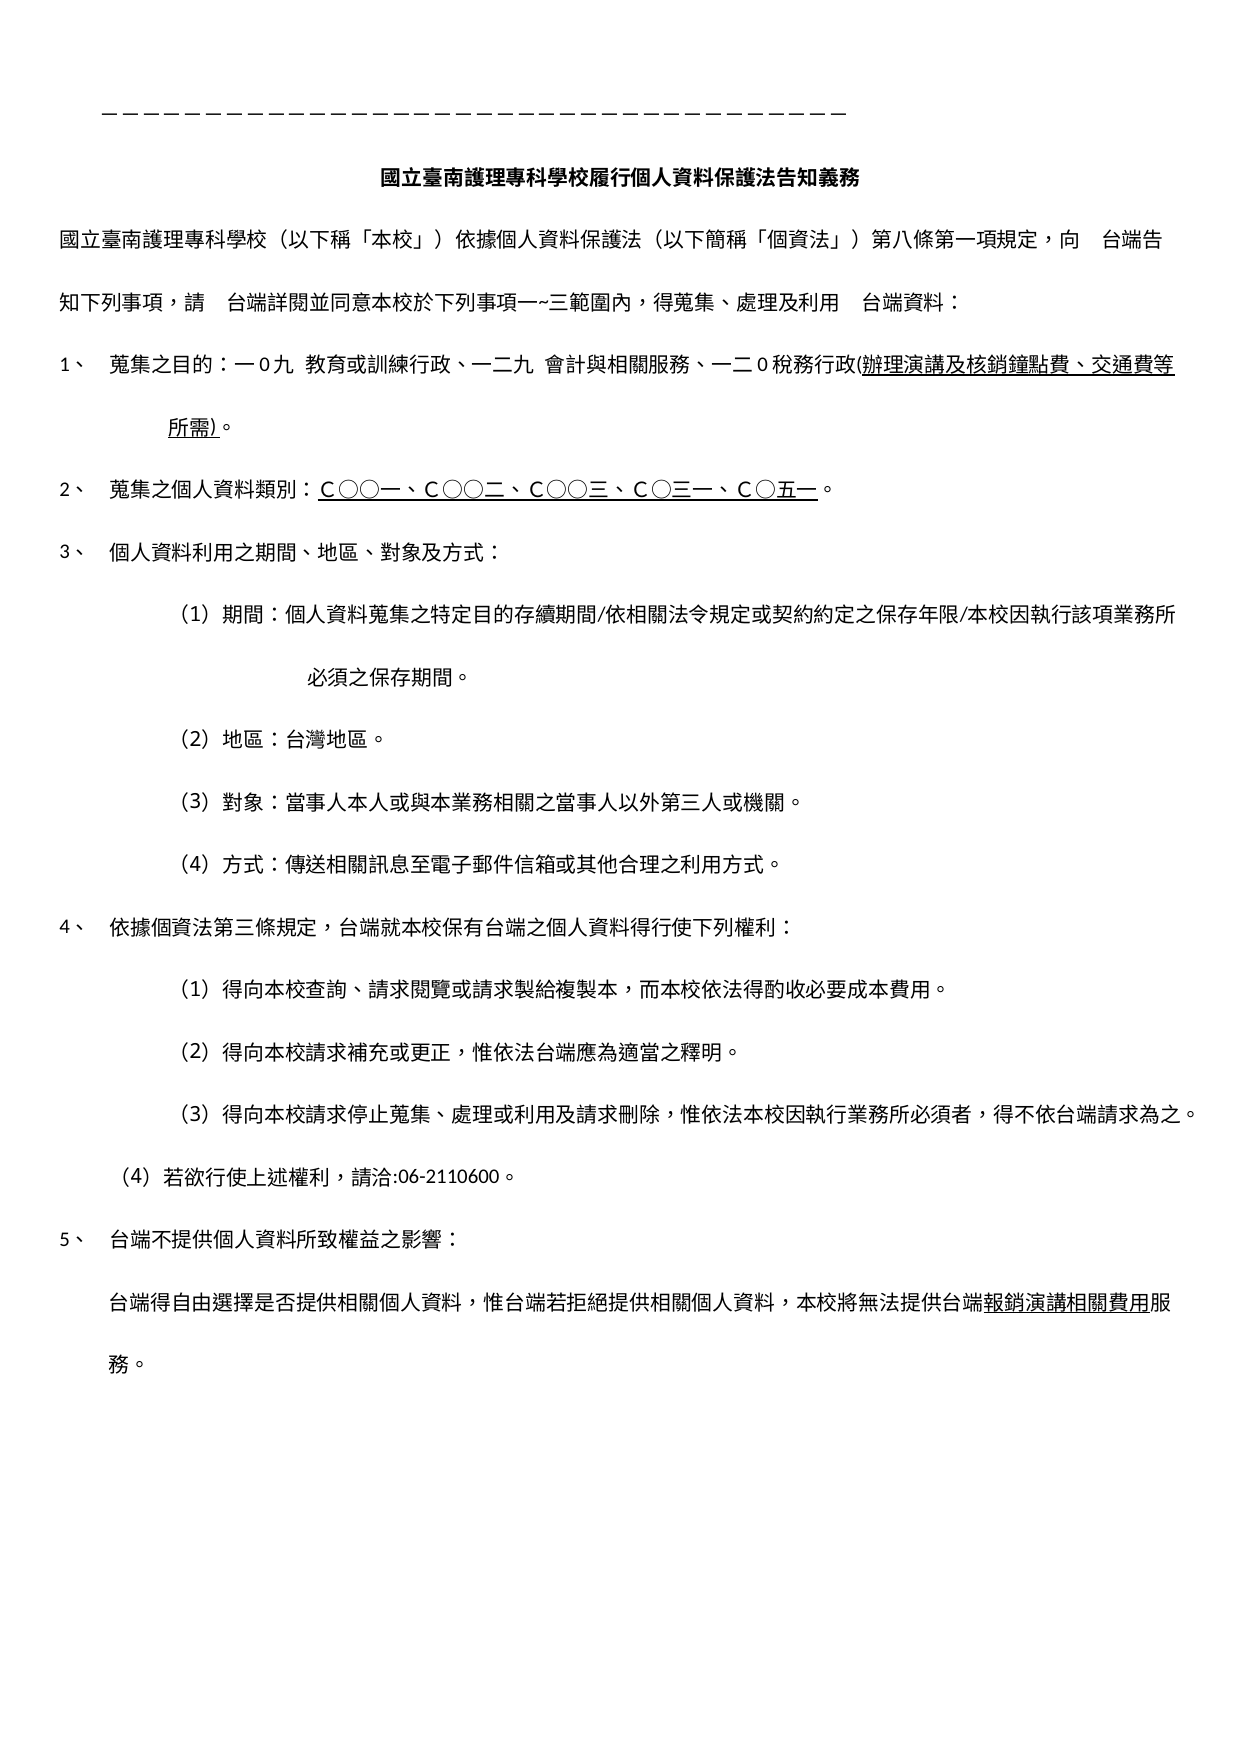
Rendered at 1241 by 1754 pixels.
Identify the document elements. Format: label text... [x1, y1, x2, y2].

list 得向本校查詢、請求閱覽或請求製給複製本，而本校依法得酌收必要成本費用。 [168, 947, 1181, 1009]
text －－－－－－－－－－－－－－－－－－－－－－－－－－－－－－－－－－－－ [59, 72, 1181, 134]
list 地區：台灣地區。 [168, 697, 1181, 759]
list 蒐集之個人資料類別：Ｃ○○一、Ｃ○○二、Ｃ○○三、Ｃ○三一、Ｃ○五一。 [59, 447, 1181, 509]
list 依據個資法第三條規定，台端就本校保有台端之個人資料得行使下列權利： [59, 884, 1181, 947]
list 得向本校請求停止蒐集、處理或利用及請求刪除，惟依法本校因執行業務所必須者，得不依台端請求為之。 [168, 1072, 1181, 1134]
list 個人資料利用之期間、地區、對象及方式： [59, 509, 1181, 572]
list 蒐集之目的：一0九 教育或訓練行政、一二九 會計與相關服務、一二0 稅務行政(辦理演講及核銷鐘點費、交通費等所需)。 [59, 322, 1181, 447]
list 若欲行使上述權利，請洽:06-2110600。 [109, 1134, 1181, 1197]
text 國立臺南護理專科學校（以下稱「本校」）依據個人資料保護法（以下簡稱「個資法」）第八條第一項規定，向 台端告知下列事項，請 台端詳閱並同意本校於下列事項一~三範圍內，得蒐集、處理及利用 台端資料： [59, 197, 1181, 322]
list 得向本校請求補充或更正，惟依法台端應為適當之釋明。 [168, 1009, 1181, 1072]
list 方式：傳送相關訊息至電子郵件信箱或其他合理之利用方式。 [168, 822, 1181, 884]
list 對象：當事人本人或與本業務相關之當事人以外第三人或機關。 [168, 759, 1181, 822]
list 台端不提供個人資料所致權益之影響： [59, 1197, 1181, 1259]
text 台端得自由選擇是否提供相關個人資料，惟台端若拒絕提供相關個人資料，本校將無法提供台端報銷演講相關費用服務。 [108, 1259, 1181, 1384]
text 國立臺南護理專科學校履行個人資料保護法告知義務 [59, 134, 1181, 197]
list 期間：個人資料蒐集之特定目的存續期間/依相關法令規定或契約約定之保存年限/本校因執行該項業務所必須之保存期間。 [168, 572, 1181, 697]
